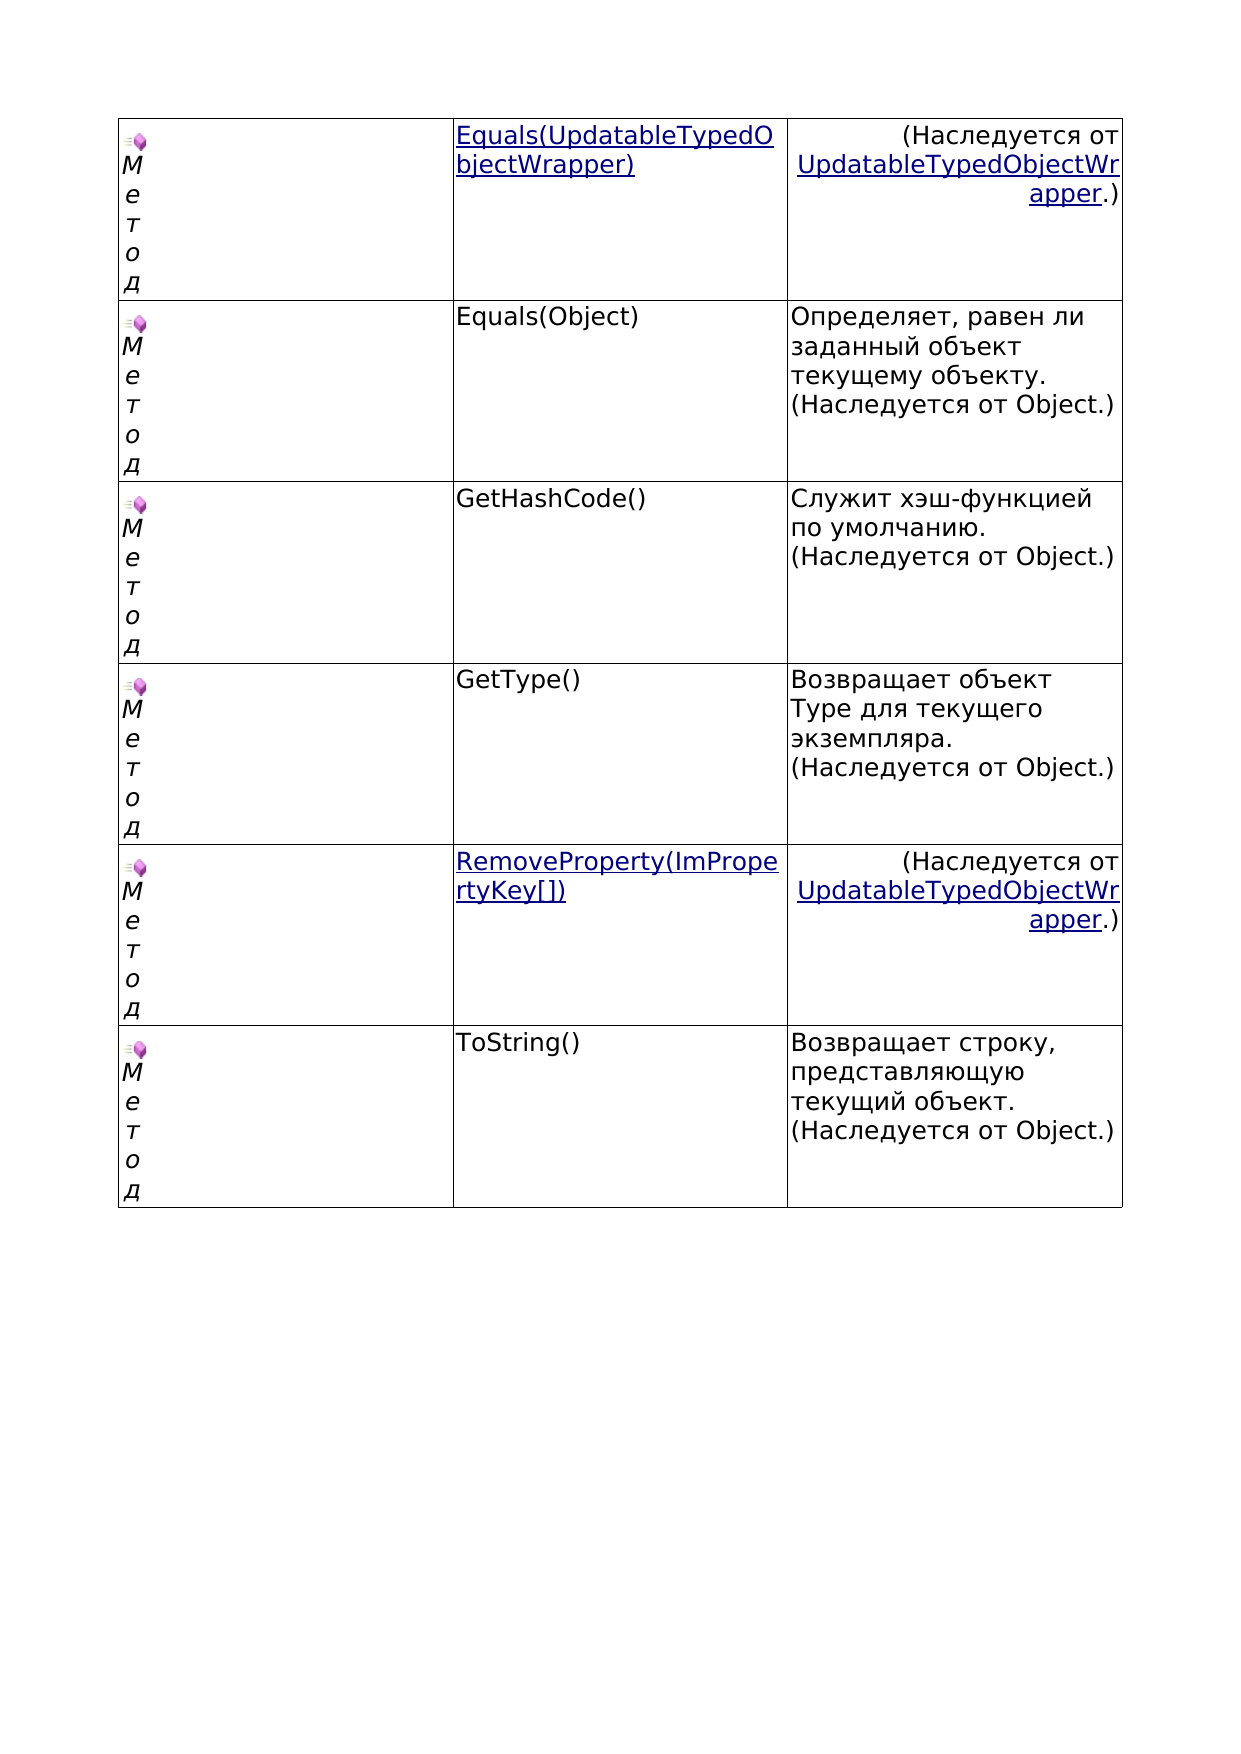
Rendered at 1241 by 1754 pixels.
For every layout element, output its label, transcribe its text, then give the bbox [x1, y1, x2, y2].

table_cell Возвращает строку, представляющую текущий объект. (Наследуется от Object.) [788, 1026, 1122, 1207]
table_cell [119, 301, 453, 481]
table_cell [119, 1026, 453, 1207]
table_cell RemoveProperty(ImPropertyKey[]) [454, 845, 787, 1025]
table_cell [119, 664, 453, 844]
table_cell [119, 845, 453, 1025]
table_cell (Наследуется от UpdatableTypedObjectWrapper.) [788, 119, 1122, 299]
table_cell Служит хэш-функцией по умолчанию. (Наследуется от Object.) [788, 482, 1122, 662]
table_cell GetHashCode() [454, 482, 787, 662]
picture [121, 859, 147, 877]
table_cell Возвращает объект Type для текущего экземпляра. (Наследуется от Object.) [788, 664, 1122, 844]
table_cell Equals(UpdatableTypedObjectWrapper) [454, 119, 787, 299]
table_cell GetType() [454, 664, 787, 844]
table_cell [119, 482, 453, 662]
picture [121, 1041, 147, 1059]
table_cell ToString() [454, 1026, 787, 1207]
table_cell Equals(Object) [454, 301, 787, 481]
picture [121, 678, 147, 696]
table_cell [119, 119, 453, 299]
picture [121, 315, 147, 333]
picture [121, 133, 147, 151]
table_cell (Наследуется от UpdatableTypedObjectWrapper.) [788, 845, 1122, 1025]
picture [121, 496, 147, 514]
table_cell Определяет, равен ли заданный объект текущему объекту. (Наследуется от Object.) [788, 301, 1122, 481]
